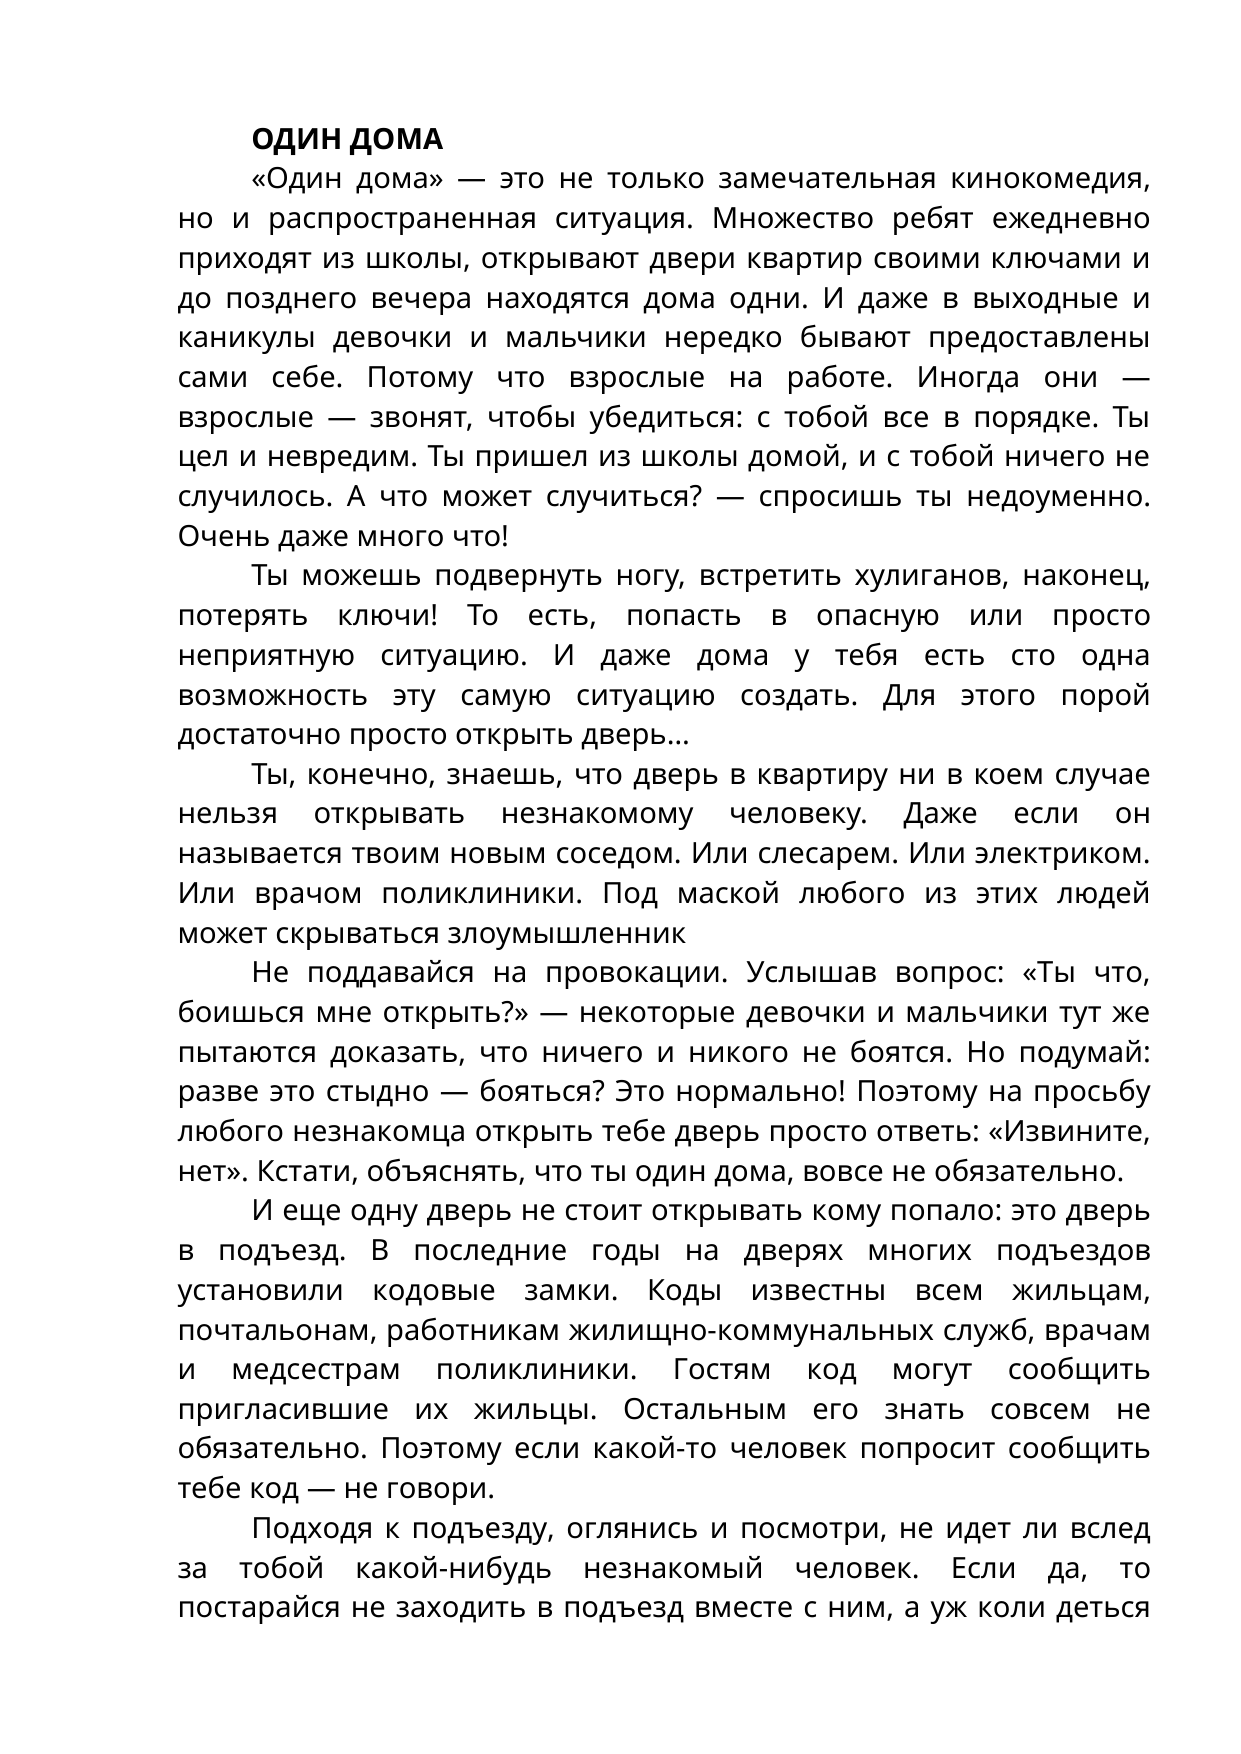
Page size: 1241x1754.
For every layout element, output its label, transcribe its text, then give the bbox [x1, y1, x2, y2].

text Подходя к подъезду, оглянись и посмотри, не идет ли вслед за тобой какой-нибудь незнакомый человек. Если да, то постарайся не заходить в подъезд вместе с ним, а уж коли деться [177, 1507, 1152, 1626]
text Ты, конечно, знаешь, что дверь в квартиру ни в коем случае нельзя открывать незнакомому человеку. Даже если он называется твоим новым соседом. Или слесарем. Или электриком. Или врачом поликлиники. Под маской любого из этих людей может скрываться злоумышленник [177, 753, 1152, 952]
text Один дома [177, 118, 1152, 158]
text И еще одну дверь не стоит открывать кому попало: это дверь в подъезд. В последние годы на дверях многих подъездов установили кодовые замки. Коды известны всем жильцам, почтальонам, работникам жилищно-коммунальных служб, врачам и медсестрам поликлиники. Гостям код могут сообщить пригласившие их жильцы. Остальным его знать совсем не обязательно. Поэтому если какой-то человек попросит сообщить тебе код — не говори. [177, 1190, 1152, 1507]
text Ты можешь подвернуть ногу, встретить хулиганов, наконец, потерять ключи! То есть, попасть в опасную или просто неприятную ситуацию. И даже дома у тебя есть сто одна возможность эту самую ситуацию создать. Для этого порой достаточно просто открыть дверь… [177, 555, 1152, 753]
text Не поддавайся на провокации. Услышав вопрос: «Ты что, боишься мне открыть?» — некоторые девочки и мальчики тут же пытаются доказать, что ничего и никого не боятся. Но подумай: разве это стыдно — бояться? Это нормально! Поэтому на просьбу любого незнакомца открыть тебе дверь просто ответь: «Извините, нет». Кстати, объяснять, что ты один дома, вовсе не обязательно. [177, 952, 1152, 1190]
text «Один дома» — это не только замечательная кинокомедия, но и распространенная ситуация. Множество ребят ежедневно приходят из школы, открывают двери квартир своими ключами и до позднего вечера находятся дома одни. И даже в выходные и каникулы девочки и мальчики нередко бывают предоставлены сами себе. Потому что взрослые на работе. Иногда они — взрослые — звонят, чтобы убедиться: с тобой все в порядке. Ты цел и невредим. Ты пришел из школы домой, и с тобой ничего не случилось. А что может случиться? — спросишь ты недоуменно. Очень даже много что! [177, 158, 1152, 555]
